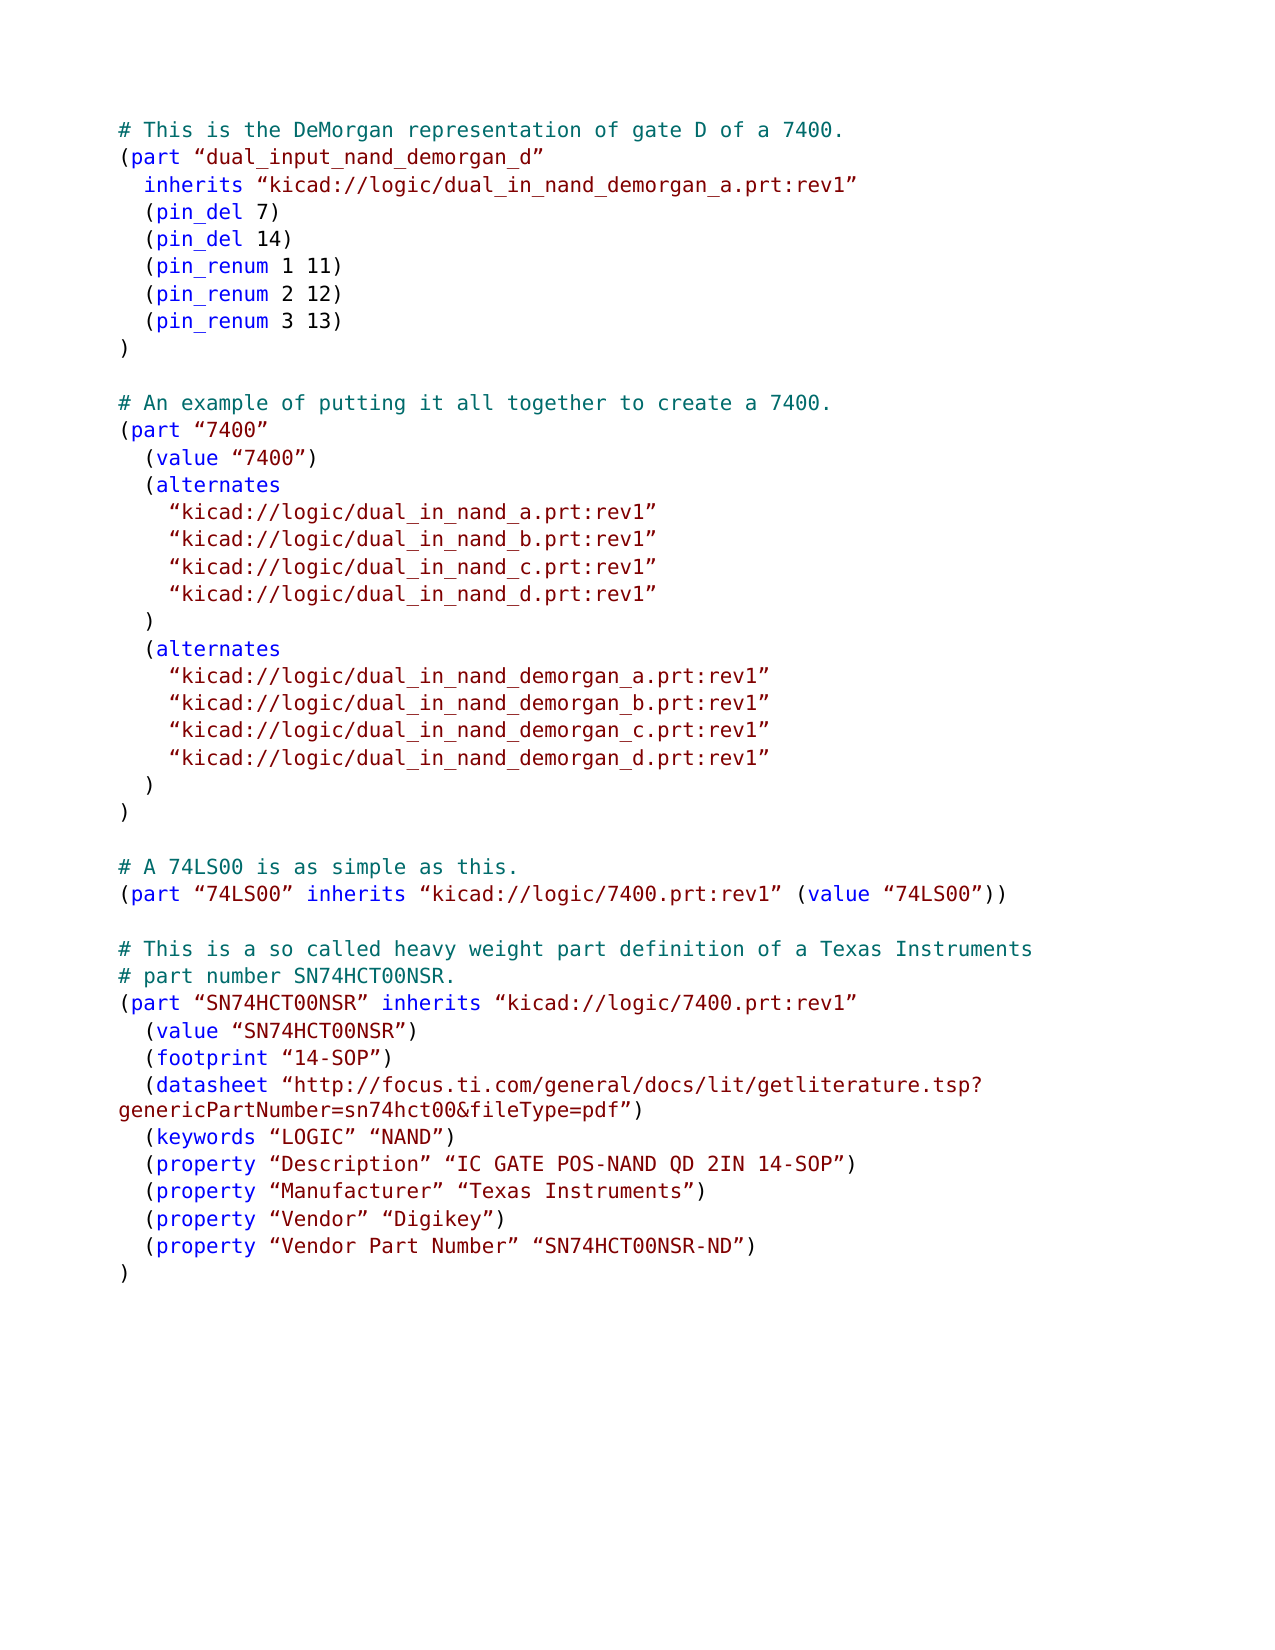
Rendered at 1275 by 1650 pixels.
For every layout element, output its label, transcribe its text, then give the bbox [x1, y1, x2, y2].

text (alternates [118, 473, 1157, 497]
text (keywords “LOGIC” “NAND”) [118, 1125, 1157, 1149]
text “kicad://logic/dual_in_nand_d.prt:rev1” [118, 582, 1157, 606]
text ) [118, 773, 1157, 797]
text “kicad://logic/dual_in_nand_demorgan_a.prt:rev1” [118, 664, 1157, 688]
text “kicad://logic/dual_in_nand_a.prt:rev1” [118, 500, 1157, 524]
text (pin_del 7) [118, 200, 1157, 224]
text (property “Manufacturer” “Texas Instruments”) [118, 1179, 1157, 1204]
text ) [118, 800, 1157, 825]
text ) [118, 336, 1157, 361]
text (alternates [118, 637, 1157, 661]
text “kicad://logic/dual_in_nand_b.prt:rev1” [118, 527, 1157, 552]
text (part “dual_input_nand_demorgan_d” [118, 145, 1157, 170]
text ) [118, 609, 1157, 634]
text (property “Vendor Part Number” “SN74HCT00NSR-ND”) [118, 1234, 1157, 1258]
text “kicad://logic/dual_in_nand_demorgan_d.prt:rev1” [118, 746, 1157, 770]
text (part “7400” [118, 418, 1157, 443]
text “kicad://logic/dual_in_nand_demorgan_c.prt:rev1” [118, 718, 1157, 743]
text “kicad://logic/dual_in_nand_c.prt:rev1” [118, 555, 1157, 579]
text (footprint “14-SOP”) [118, 1046, 1157, 1070]
text (pin_renum 3 13) [118, 309, 1157, 333]
text (datasheet “http://focus.ti.com/general/docs/lit/getliterature.tsp?genericPartNumber=sn74hct00&fileType=pdf”) [118, 1073, 1157, 1122]
text (pin_renum 2 12) [118, 282, 1157, 306]
text (pin_del 14) [118, 227, 1157, 252]
text (part “SN74HCT00NSR” inherits “kicad://logic/7400.prt:rev1” [118, 991, 1157, 1016]
text ) [118, 1261, 1157, 1286]
text (part “74LS00” inherits “kicad://logic/7400.prt:rev1” (value “74LS00”)) [118, 882, 1157, 907]
text # A 74LS00 is as simple as this. [118, 855, 1157, 879]
text # An example of putting it all together to create a 7400. [118, 391, 1157, 415]
text “kicad://logic/dual_in_nand_demorgan_b.prt:rev1” [118, 691, 1157, 716]
text (value “SN74HCT00NSR”) [118, 1019, 1157, 1043]
text # This is a so called heavy weight part definition of a Texas Instruments [118, 937, 1157, 961]
text # This is the DeMorgan representation of gate D of a 7400. [118, 118, 1157, 142]
text (property “Vendor” “Digikey”) [118, 1207, 1157, 1231]
text # part number SN74HCT00NSR. [118, 964, 1157, 988]
text inherits “kicad://logic/dual_in_nand_demorgan_a.prt:rev1” [118, 173, 1157, 197]
text (pin_renum 1 11) [118, 254, 1157, 279]
text (property “Description” “IC GATE POS-NAND QD 2IN 14-SOP”) [118, 1152, 1157, 1176]
text (value “7400”) [118, 446, 1157, 470]
